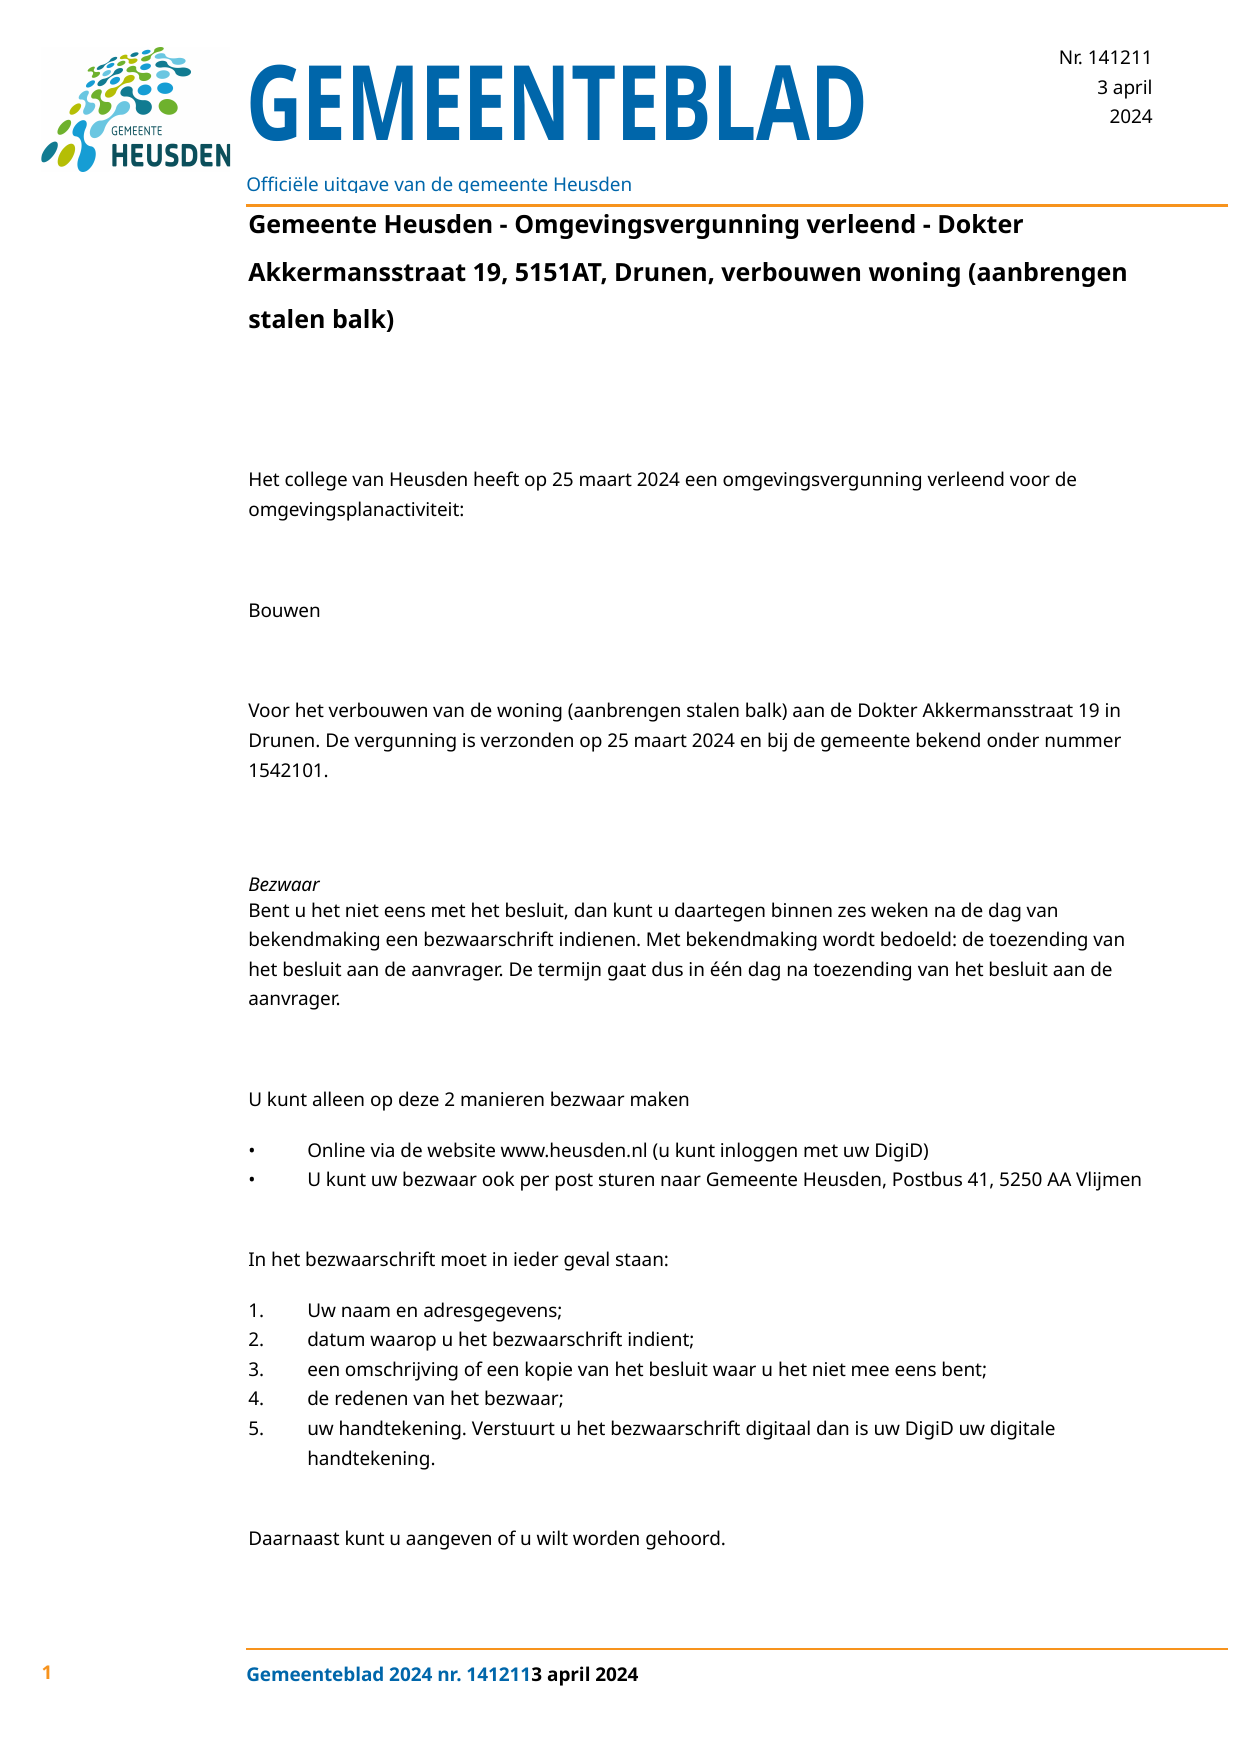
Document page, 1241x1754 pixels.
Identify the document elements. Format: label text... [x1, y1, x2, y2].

list datum waarop u het bezwaarschrift indient; [248, 1326, 1152, 1352]
text Gemeente Heusden - Omgevingsvergunning verleend - Dokter Akkermansstraat 19, 5151AT, Drunen, verbouwen woning (aanbrengen stalen balk) [248, 207, 1152, 336]
text Bent u het niet eens met het besluit, dan kunt u daartegen binnen zes weken na de dag van bekendmaking een bezwaarschrift indienen. Met bekendmaking wordt bedoeld: de toezending van het besluit aan de aanvrager. De termijn gaat dus in één dag na toezending van het besluit aan de aanvrager. [248, 897, 1152, 1011]
text Bezwaar [248, 871, 1152, 897]
list een omschrijving of een kopie van het besluit waar u het niet mee eens bent; [248, 1356, 1152, 1382]
list uw handtekening. Verstuurt u het bezwaarschrift digitaal dan is uw DigiD uw digitale handtekening. [248, 1415, 1152, 1471]
text Voor het verbouwen van de woning (aanbrengen stalen balk) aan de Dokter Akkermansstraat 19 in Drunen. De vergunning is verzonden op 25 maart 2024 en bij de gemeente bekend onder nummer 1542101. [248, 698, 1152, 782]
text Daarnaast kunt u aangeven of u wilt worden gehoord. [248, 1525, 1152, 1551]
picture [41, 47, 231, 172]
text Het college van Heusden heeft op 25 maart 2024 een omgevingsvergunning verleend voor de omgevingsplanactiviteit: [248, 466, 1152, 522]
text In het bezwaarschrift moet in ieder geval staan: [248, 1246, 1152, 1272]
text Bouwen [248, 597, 1152, 622]
list de redenen van het bezwaar; [248, 1386, 1152, 1411]
list Uw naam en adresgegevens; [248, 1297, 1152, 1323]
text U kunt alleen op deze 2 manieren bezwaar maken [248, 1086, 1152, 1112]
list U kunt uw bezwaar ook per post sturen naar Gemeente Heusden, Postbus 41, 5250 AA Vlijmen [248, 1166, 1152, 1192]
list Online via de website www.heusden.nl (u kunt inloggen met uw DigiD) [248, 1137, 1152, 1163]
